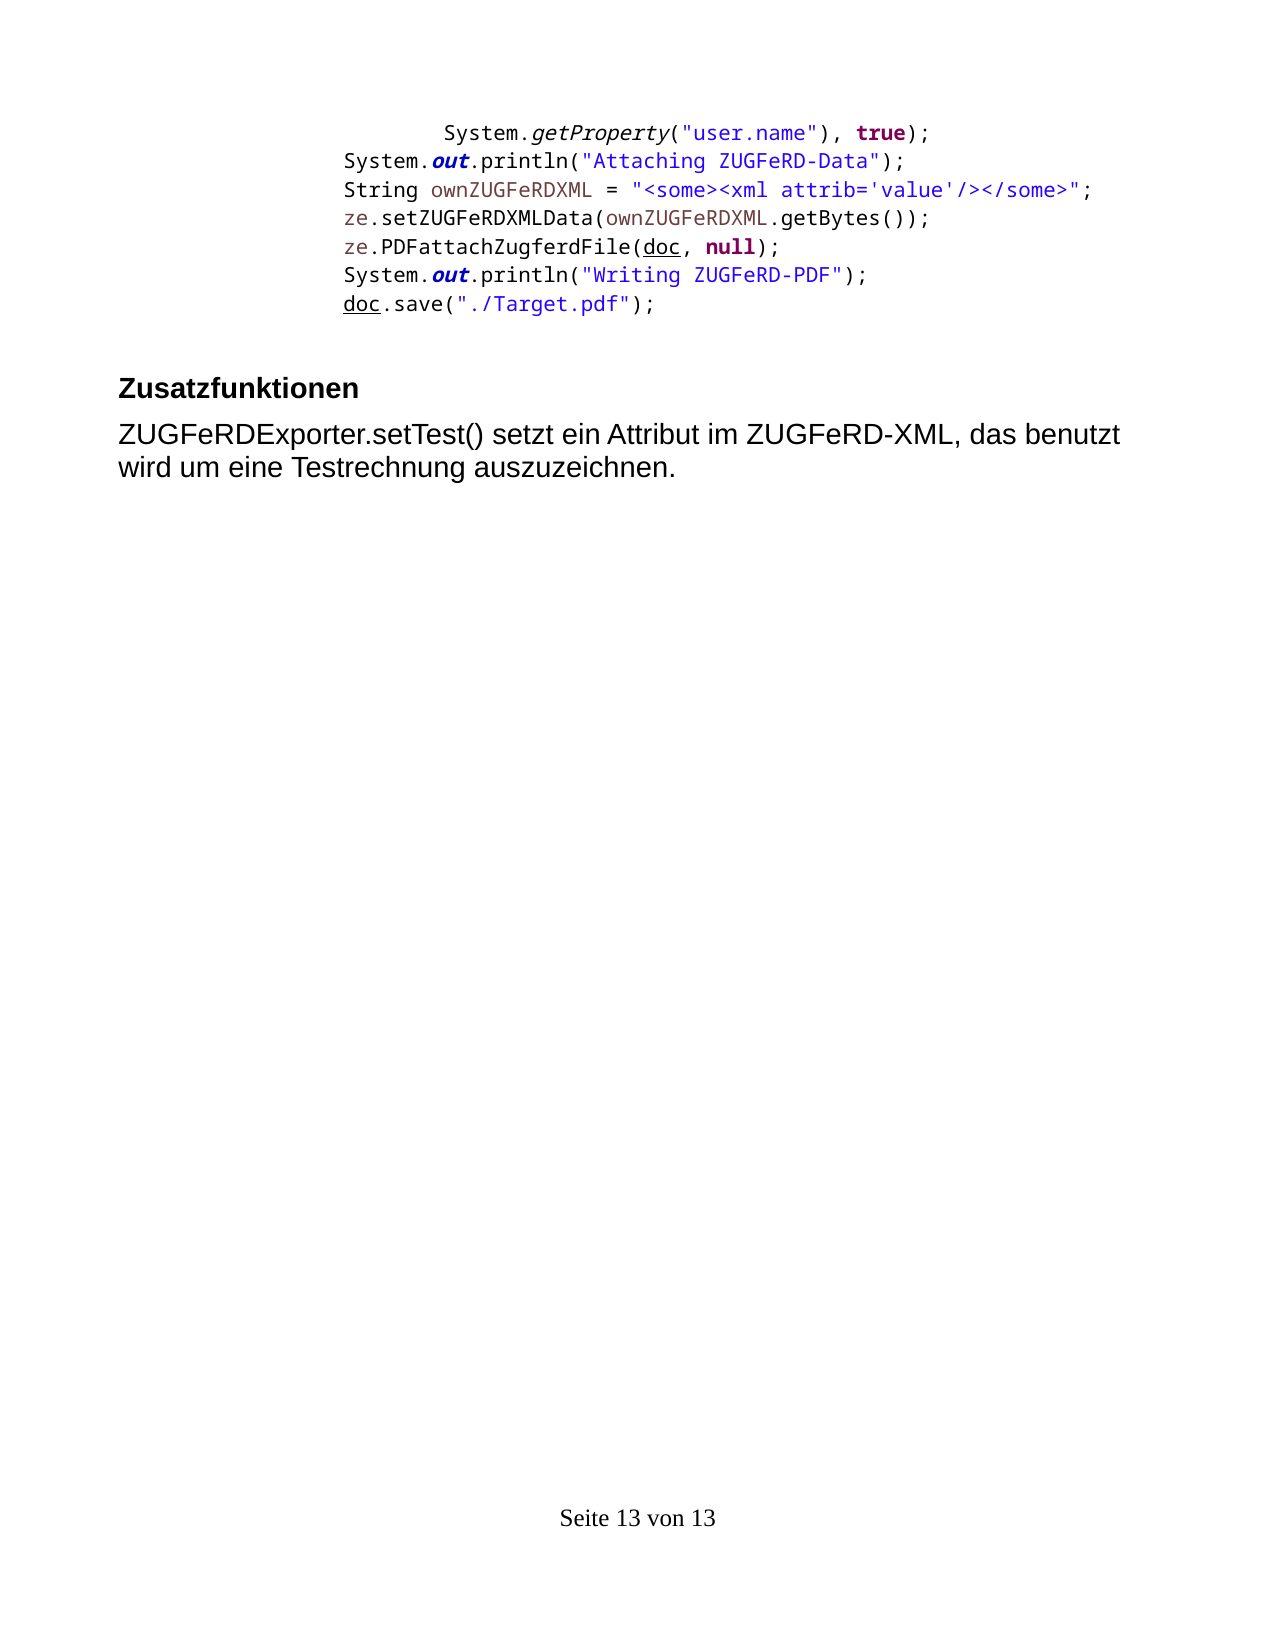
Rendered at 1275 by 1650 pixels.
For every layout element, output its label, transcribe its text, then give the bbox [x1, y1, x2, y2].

text ZUGFeRDExporter.setTest() setzt ein Attribut im ZUGFeRD-XML, das benutzt wird um eine Testrechnung auszuzeichnen. [118, 417, 1157, 484]
text ze.PDFattachZugferdFile(doc, null); [118, 232, 1157, 260]
text doc.save("./Target.pdf"); [118, 289, 1157, 317]
text String ownZUGFeRDXML = "<some><xml attrib='value'/></some>"; [118, 175, 1157, 203]
text System.out.println("Writing ZUGFeRD-PDF"); [118, 260, 1157, 289]
subtitle Zusatzfunktionen [118, 371, 1157, 404]
text ze.setZUGFeRDXMLData(ownZUGFeRDXML.getBytes()); [118, 203, 1157, 232]
text System.out.println("Attaching ZUGFeRD-Data"); [118, 147, 1157, 175]
text System.getProperty("user.name"), true); [118, 118, 1157, 147]
